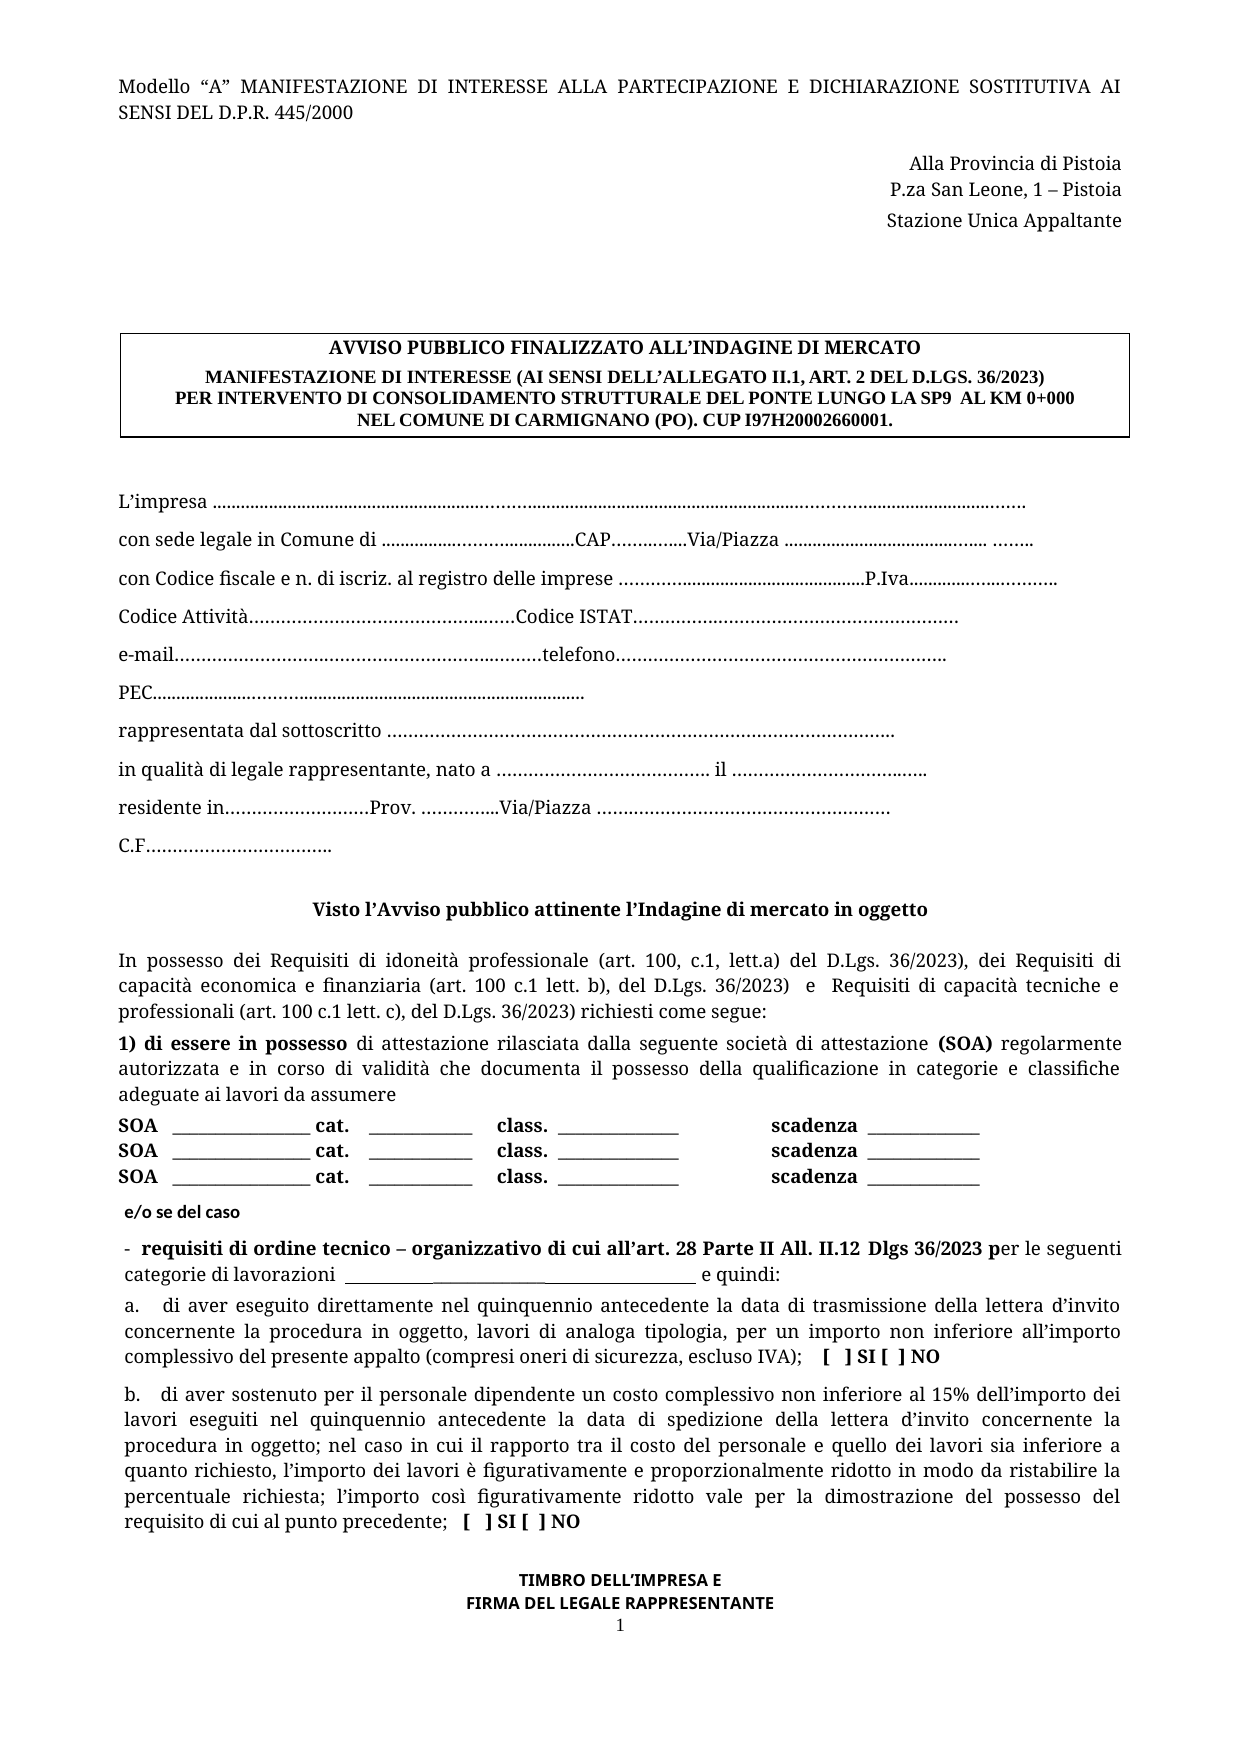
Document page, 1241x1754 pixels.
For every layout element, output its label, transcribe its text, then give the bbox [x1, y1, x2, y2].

list SOA ________________ cat. ____________ class. ______________ scadenza _____________ [118, 1138, 1122, 1163]
list a. di aver eseguito direttamente nel quinquennio antecedente la data di trasmissione della lettera d’invito concernente la procedura in oggetto, lavori di analoga tipologia, per un importo non inferiore all’importo complessivo del presente appalto (compresi oneri di sicurezza, escluso IVA); [ ] SI [ ] NO [124, 1292, 1122, 1369]
list SOA ________________ cat. ____________ class. ______________ scadenza _____________ [118, 1163, 1122, 1189]
list e/o se del caso [124, 1201, 1122, 1224]
table_header AVVISO PUBBLICO FINALIZZATO ALL’INDAGINE DI MERCATO MANIFESTAZIONE DI INTERESSE (Ai sensi dell’Allegato II.1, art. 2 del D.Lgs. 36/2023) PER Intervento di consolidamento strutturale del ponte lungo la SP9 al Km 0+000 nel Comune di Carmignano (PO). CUP I97H20002660001. [121, 334, 1129, 436]
list In possesso dei Requisiti di idoneità professionale (art. 100, c.1, lett.a) del D.Lgs. 36/2023), dei Requisiti di capacità economica e finanziaria (art. 100 c.1 lett. b), del D.Lgs. 36/2023) e Requisiti di capacità tecniche e professionali (art. 100 c.1 lett. c), del D.Lgs. 36/2023) richiesti come segue: [118, 947, 1122, 1024]
text Alla Provincia di Pistoia [118, 150, 1122, 176]
text Stazione Unica Appaltante [118, 207, 1122, 233]
text Codice Attività……………………………………..……Codice ISTAT…………….……………………………………… [118, 603, 1122, 629]
text L’impresa .........................................................………..........................................................…………...........................……. [118, 488, 1122, 514]
text Modello “A” MANIFESTAZIONE DI INTERESSE ALLA PARTECIPAZIONE E DICHIARAZIONE SOSTITUTIVA AI SENSI DEL D.P.R. 445/2000 [118, 74, 1122, 125]
text e-mail……………………….…………………………..………telefono…………………………………………………….. [118, 641, 1122, 667]
text rappresentata dal sottoscritto ………………………………………………………………………………….. [118, 718, 1122, 743]
text con sede legale in Comune di ................………...............CAP……..…....Via/Piazza ....................................….... …….. [118, 527, 1122, 552]
text C.F…………………………….. [118, 832, 1122, 858]
list b. di aver sostenuto per il personale dipendente un costo complessivo non inferiore al 15% dell’importo dei lavori eseguiti nel quinquennio antecedente la data di spedizione della lettera d’invito concernente la procedura in oggetto; nel caso in cui il rapporto tra il costo del personale e quello dei lavori sia inferiore a quanto richiesto, l’importo dei lavori è figurativamente e proporzionalmente ridotto in modo da ristabilire la percentuale richiesta; l’importo così figurativamente ridotto vale per la dimostrazione del possesso del requisito di cui al punto precedente; [ ] SI [ ] NO [124, 1381, 1122, 1534]
list - requisiti di ordine tecnico – organizzativo di cui all’art. 28 Parte II All. II.12 Dlgs 36/2023 per le seguenti categorie di lavorazioni _____________ e quindi: [124, 1236, 1122, 1287]
list 1) di essere in possesso di attestazione rilasciata dalla seguente società di attestazione (SOA) regolarmente autorizzata e in corso di validità che documenta il possesso della qualificazione in categorie e classifiche adeguate ai lavori da assumere [118, 1030, 1122, 1106]
list SOA ________________ cat. ____________ class. ______________ scadenza _____________ [118, 1112, 1122, 1138]
text in qualità di legale rappresentante, nato a …………………………………. il …………………………..….. [118, 756, 1122, 782]
text PEC.....................………............................................................. [118, 679, 1122, 705]
text residente in………………………Prov. …………...Via/Piazza …….………………………………………… [118, 794, 1122, 820]
text con Codice fiscale e n. di iscriz. al registro delle imprese ………….......................................P.Iva.............…...……….. [118, 565, 1122, 590]
text P.za San Leone, 1 – Pistoia [118, 176, 1122, 201]
text Visto l’Avviso pubblico attinente l’Indagine di mercato in oggetto [118, 896, 1122, 922]
